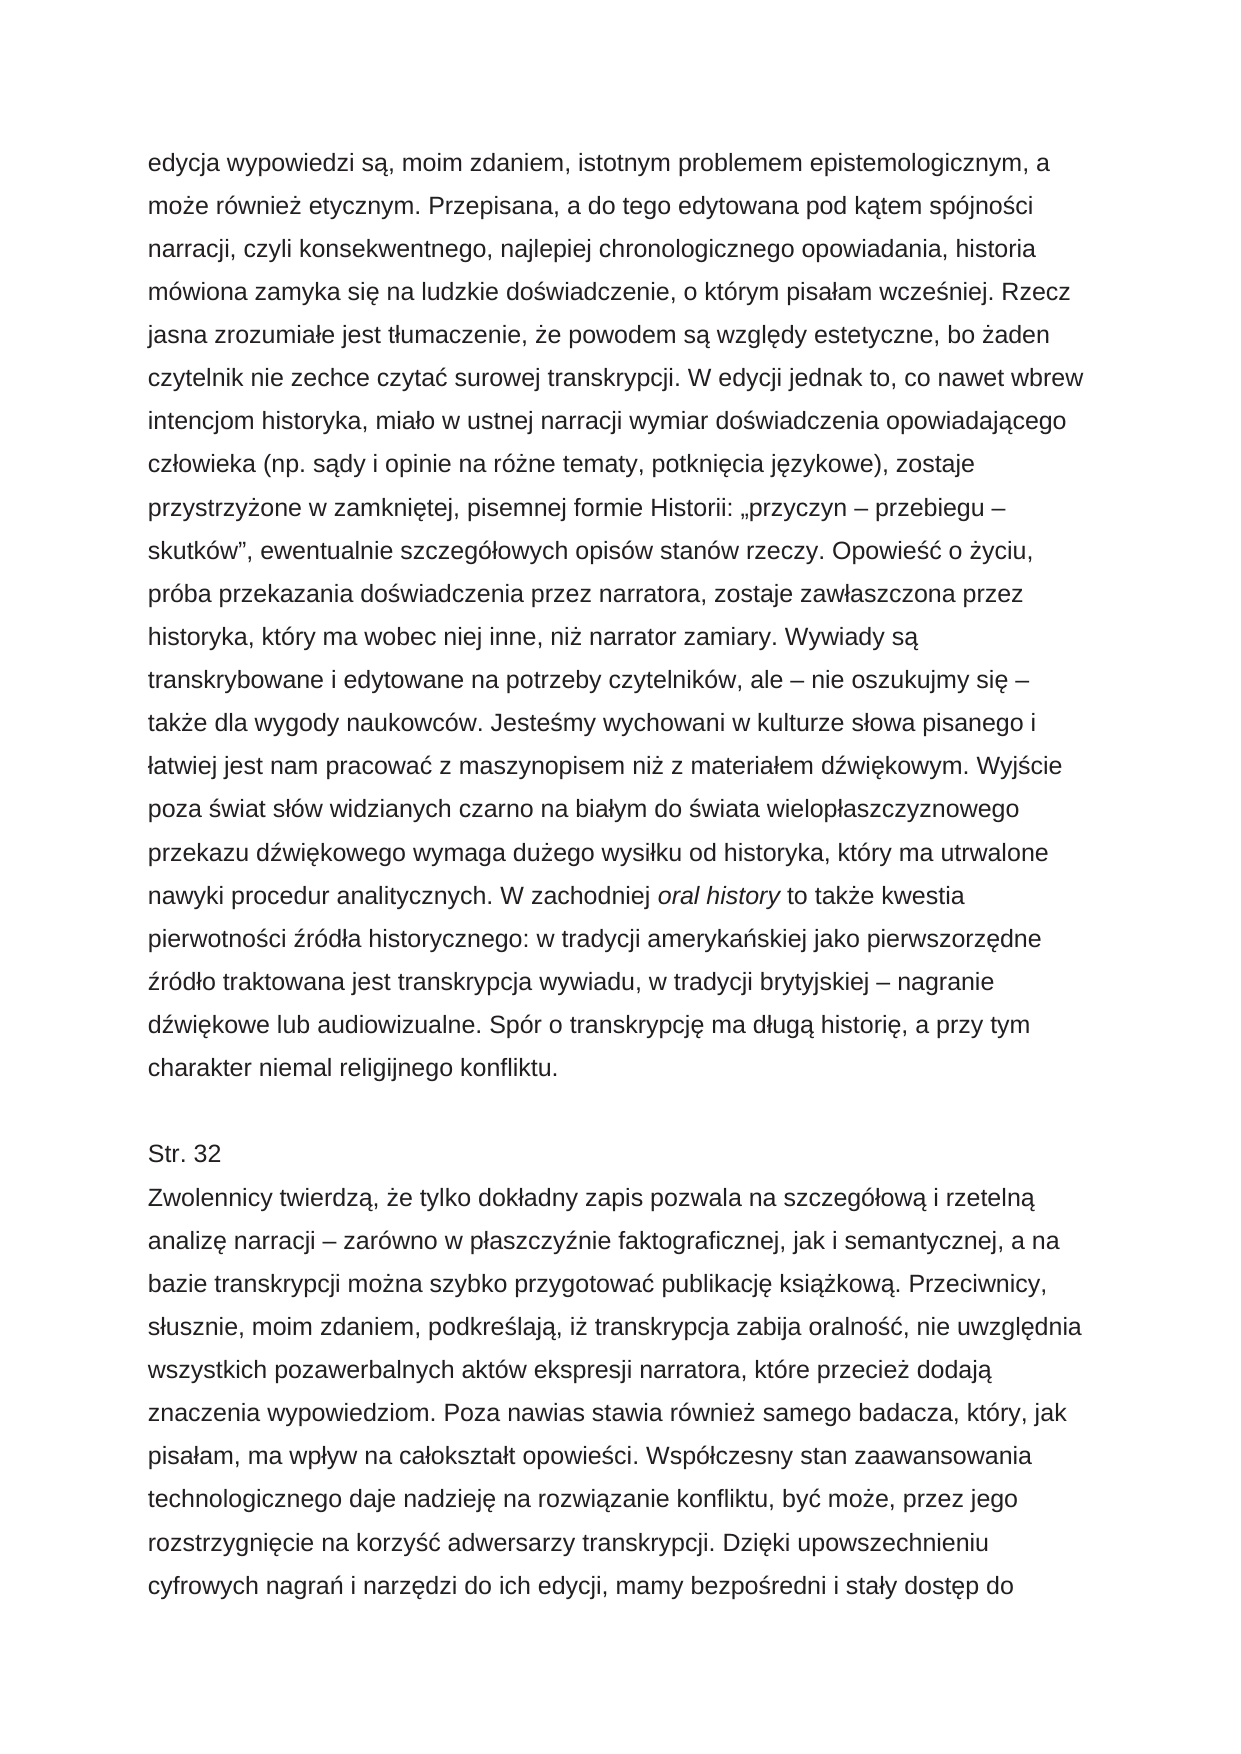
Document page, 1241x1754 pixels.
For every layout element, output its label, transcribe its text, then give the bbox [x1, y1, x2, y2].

text Str. 32 [148, 1139, 1093, 1168]
text Zwolennicy twierdzą, że tylko dokładny zapis pozwala na szczegółową i rzetelną analizę narracji – zarówno w płaszczyźnie faktograficznej, jak i semantycznej, a na bazie transkrypcji można szybko przygotować publikację książkową. Przeciwnicy, słusznie, moim zdaniem, podkreślają, iż transkrypcja zabija oralność, nie uwzględnia wszystkich pozawerbalnych aktów ekspresji narratora, które przecież dodają znaczenia wypowiedziom. Poza nawias stawia również samego badacza, który, jak pisałam, ma wpływ na całokształt opowieści. Współczesny stan zaawansowania technologicznego daje nadzieję na rozwiązanie konfliktu, być może, przez jego rozstrzygnięcie na korzyść adwersarzy transkrypcji. Dzięki upowszechnieniu cyfrowych nagrań i narzędzi do ich edycji, mamy bezpośredni i stały dostęp do [148, 1183, 1093, 1599]
text edycja wypowiedzi są, moim zdaniem, istotnym problemem epistemologicznym, a może również etycznym. Przepisana, a do tego edytowana pod kątem spójności narracji, czyli konsekwentnego, najlepiej chronologicznego opowiadania, historia mówiona zamyka się na ludzkie doświadczenie, o którym pisałam wcześniej. Rzecz jasna zrozumiałe jest tłumaczenie, że powodem są względy estetyczne, bo żaden czytelnik nie zechce czytać surowej transkrypcji. W edycji jednak to, co nawet wbrew intencjom historyka, miało w ustnej narracji wymiar doświadczenia opowiadającego człowieka (np. sądy i opinie na różne tematy, potknięcia językowe), zostaje przystrzyżone w zamkniętej, pisemnej formie Historii: „przyczyn – przebiegu – skutków”, ewentualnie szczegółowych opisów stanów rzeczy. Opowieść o życiu, próba przekazania doświadczenia przez narratora, zostaje zawłaszczona przez historyka, który ma wobec niej inne, niż narrator zamiary. Wywiady są transkrybowane i edytowane na potrzeby czytelników, ale – nie oszukujmy się – także dla wygody naukowców. Jesteśmy wychowani w kulturze słowa pisanego i łatwiej jest nam pracować z maszynopisem niż z materiałem dźwiękowym. Wyjście poza świat słów widzianych czarno na białym do świata wielopłaszczyznowego przekazu dźwiękowego wymaga dużego wysiłku od historyka, który ma utrwalone nawyki procedur analitycznych. W zachodniej oral history to także kwestia pierwotności źródła historycznego: w tradycji amerykańskiej jako pierwszorzędne źródło traktowana jest transkrypcja wywiadu, w tradycji brytyjskiej – nagranie dźwiękowe lub audiowizualne. Spór o transkrypcję ma długą historię, a przy tym charakter niemal religijnego konfliktu. [148, 148, 1093, 1082]
